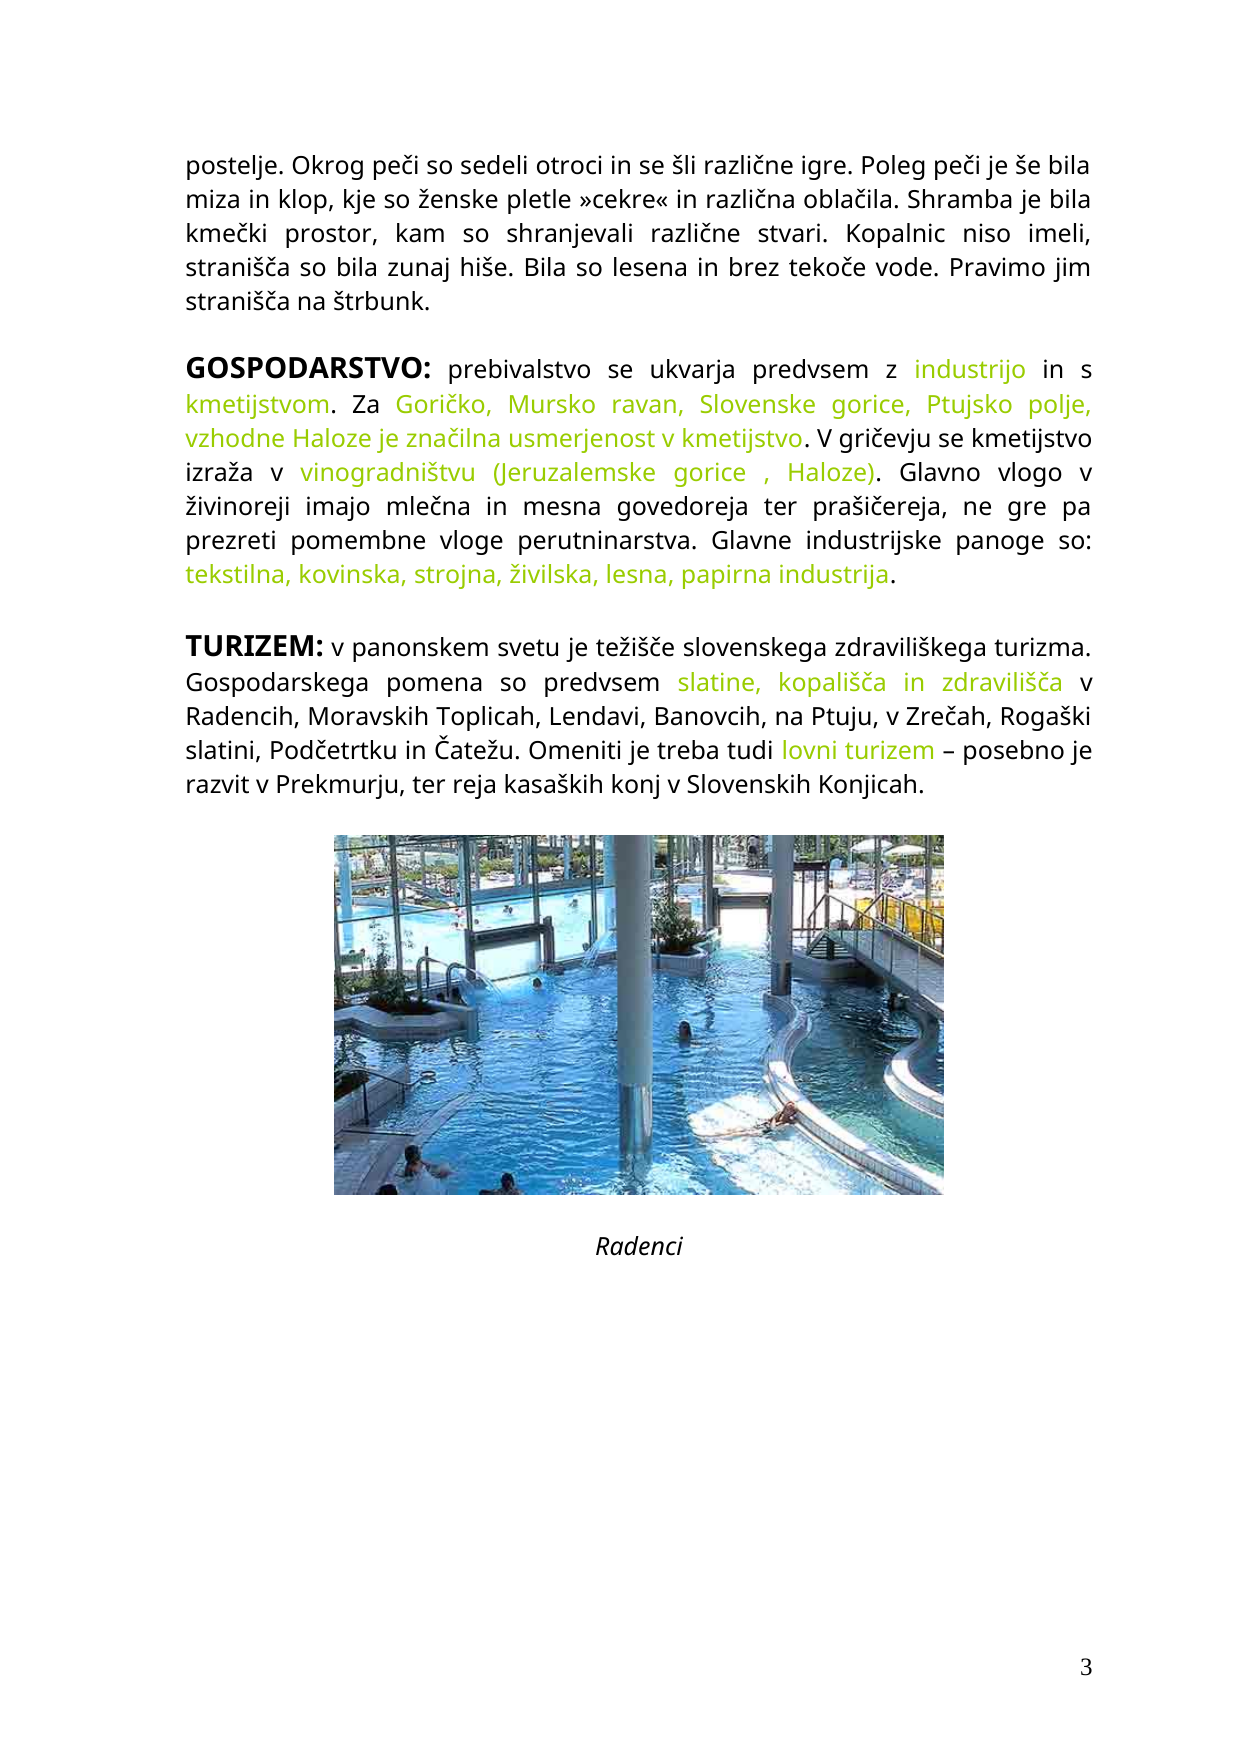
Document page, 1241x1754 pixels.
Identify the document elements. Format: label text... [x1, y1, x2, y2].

text postelje. Okrog peči so sedeli otroci in se šli različne igre. Poleg peči je še bila miza in klop, kje so ženske pletle »cekre« in različna oblačila. Shramba je bila kmečki prostor, kam so shranjevali različne stvari. Kopalnic niso imeli, stranišča so bila zunaj hiše. Bila so lesena in brez tekoče vode. Pravimo jim stranišča na štrbunk. [185, 148, 1093, 318]
text Radenci [185, 1229, 1093, 1263]
text GOSPODARSTVO: prebivalstvo se ukvarja predvsem z industrijo in s kmetijstvom. Za Goričko, Mursko ravan, Slovenske gorice, Ptujsko polje, vzhodne Haloze je značilna usmerjenost v kmetijstvo. V gričevju se kmetijstvo izraža v vinogradništvu (Jeruzalemske gorice , Haloze). Glavno vlogo v živinoreji imajo mlečna in mesna govedoreja ter prašičereja, ne gre pa prezreti pomembne vloge perutninarstva. Glavne industrijske panoge so: tekstilna, kovinska, strojna, živilska, lesna, papirna industrija. [185, 347, 1093, 591]
text TURIZEM: v panonskem svetu je težišče slovenskega zdraviliškega turizma. Gospodarskega pomena so predvsem slatine, kopališča in zdravilišča v Radencih, Moravskih Toplicah, Lendavi, Banovcih, na Ptuju, v Zrečah, Rogaški slatini, Podčetrtku in Čatežu. Omeniti je treba tudi lovni turizem – posebno je razvit v Prekmurju, ter reja kasaških konj v Slovenskih Konjicah. [185, 625, 1093, 801]
picture [334, 835, 944, 1195]
